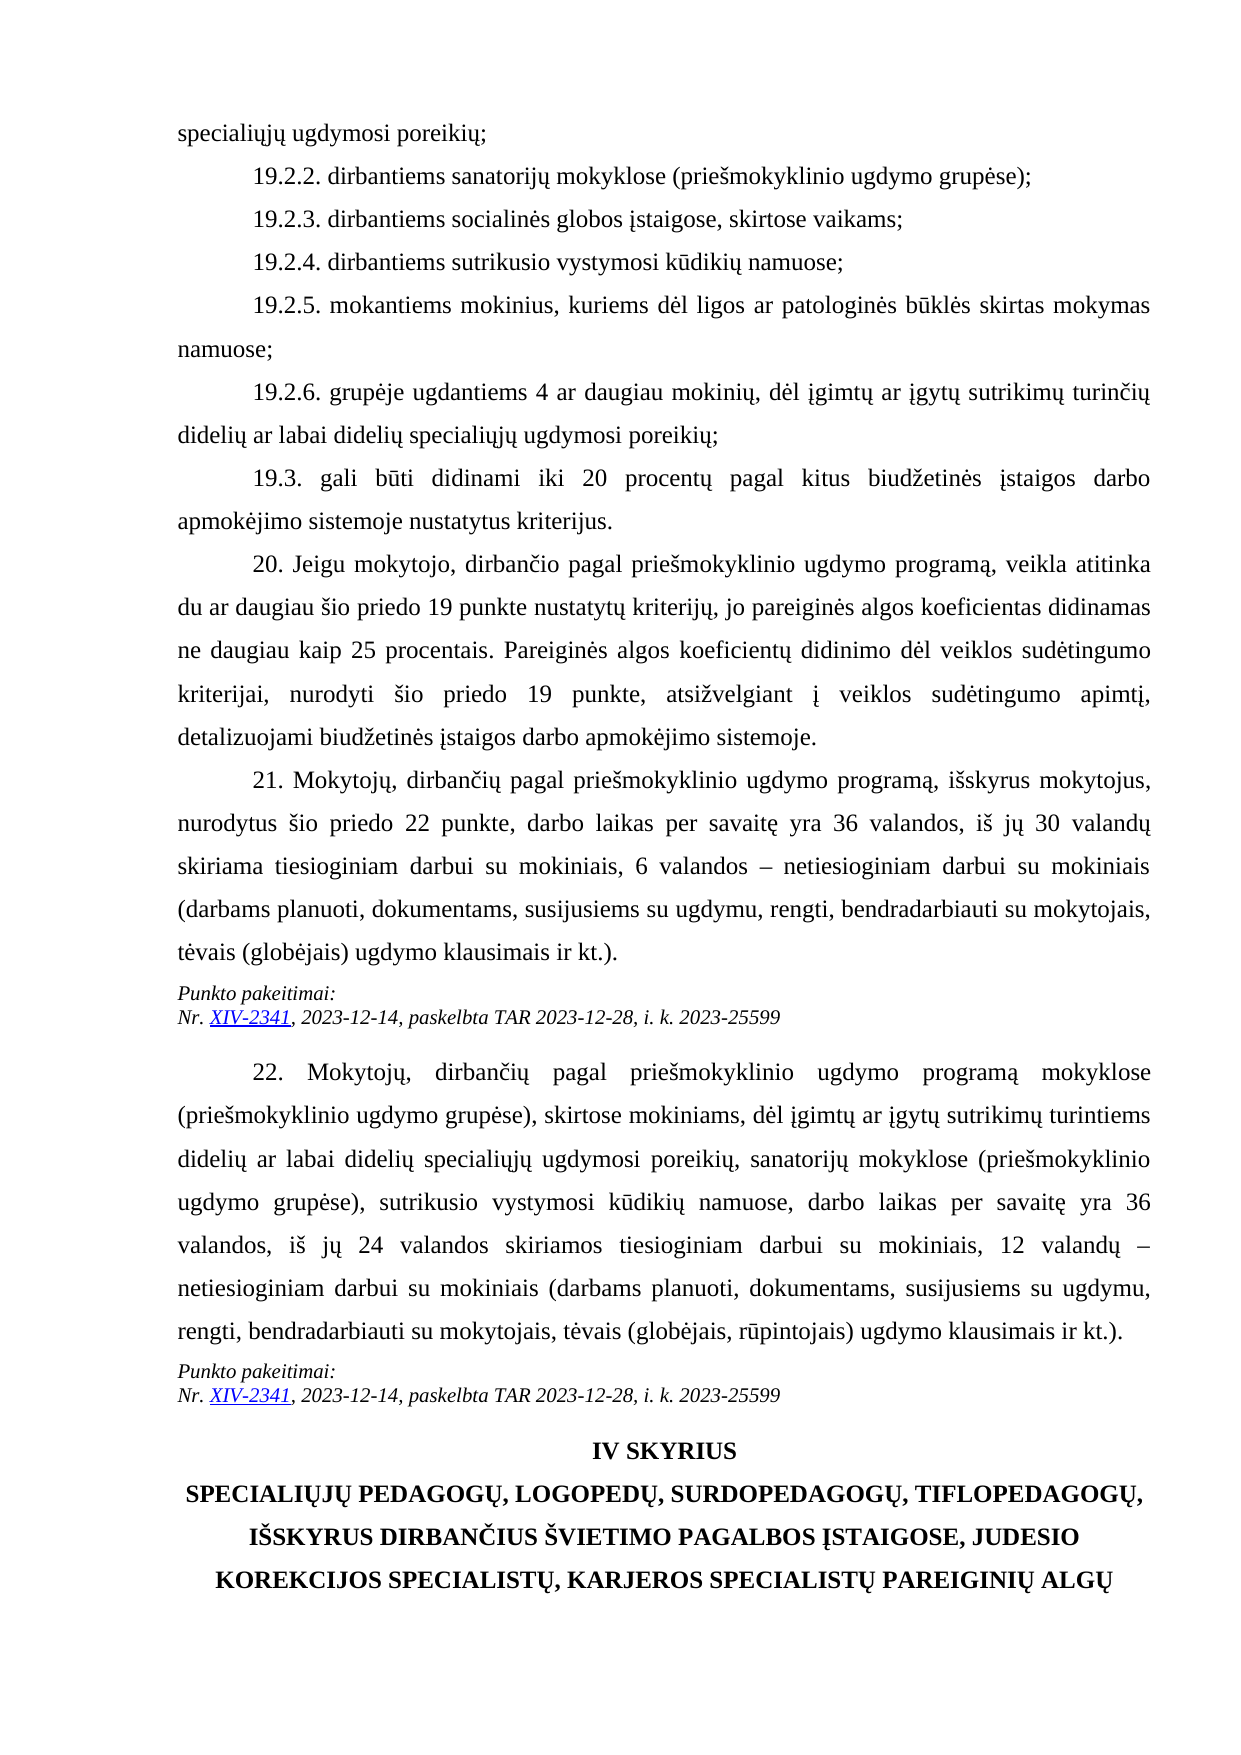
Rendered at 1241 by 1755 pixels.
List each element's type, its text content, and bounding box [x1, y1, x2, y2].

text Punkto pakeitimai: [177, 1359, 1152, 1383]
text Nr. XIV-2341, 2023-12-14, paskelbta TAR 2023-12-28, i. k. 2023-25599 [177, 1383, 1152, 1407]
text specialiųjų ugdymosi poreikių; [177, 118, 1152, 147]
text 21. Mokytojų, dirbančių pagal priešmokyklinio ugdymo programą, išskyrus mokytojus, nurodytus šio priedo 22 punkte, darbo laikas per savaitę yra 36 valandos, iš jų 30 valandų skiriama tiesioginiam darbui su mokiniais, 6 valandos – netiesioginiam darbui su mokiniais (darbams planuoti, dokumentams, susijusiems su ugdymu, rengti, bendradarbiauti su mokytojais, tėvais (globėjais) ugdymo klausimais ir kt.). [177, 765, 1152, 966]
text 20. Jeigu mokytojo, dirbančio pagal priešmokyklinio ugdymo programą, veikla atitinka du ar daugiau šio priedo 19 punkte nustatytų kriterijų, jo pareiginės algos koeficientas didinamas ne daugiau kaip 25 procentais. Pareiginės algos koeficientų didinimo dėl veiklos sudėtingumo kriterijai, nurodyti šio priedo 19 punkte, atsižvelgiant į veiklos sudėtingumo apimtį, detalizuojami biudžetinės įstaigos darbo apmokėjimo sistemoje. [177, 549, 1152, 751]
text 19.2.2. dirbantiems sanatorijų mokyklose (priešmokyklinio ugdymo grupėse); [177, 161, 1152, 190]
text 19.2.4. dirbantiems sutrikusio vystymosi kūdikių namuose; [177, 247, 1152, 276]
text IV SKYRIUS [177, 1436, 1152, 1465]
text Nr. XIV-2341, 2023-12-14, paskelbta TAR 2023-12-28, i. k. 2023-25599 [177, 1005, 1152, 1029]
text 22. Mokytojų, dirbančių pagal priešmokyklinio ugdymo programą mokyklose (priešmokyklinio ugdymo grupėse), skirtose mokiniams, dėl įgimtų ar įgytų sutrikimų turintiems didelių ar labai didelių specialiųjų ugdymosi poreikių, sanatorijų mokyklose (priešmokyklinio ugdymo grupėse), sutrikusio vystymosi kūdikių namuose, darbo laikas per savaitę yra 36 valandos, iš jų 24 valandos skiriamos tiesioginiam darbui su mokiniais, 12 valandų – netiesioginiam darbui su mokiniais (darbams planuoti, dokumentams, susijusiems su ugdymu, rengti, bendradarbiauti su mokytojais, tėvais (globėjais, rūpintojais) ugdymo klausimais ir kt.). [177, 1057, 1152, 1345]
text 19.2.5. mokantiems mokinius, kuriems dėl ligos ar patologinės būklės skirtas mokymas namuose; [177, 291, 1152, 362]
text Punkto pakeitimai: [177, 981, 1152, 1005]
text 19.2.3. dirbantiems socialinės globos įstaigose, skirtose vaikams; [177, 204, 1152, 233]
text 19.3. gali būti didinami iki 20 procentų pagal kitus biudžetinės įstaigos darbo apmokėjimo sistemoje nustatytus kriterijus. [177, 463, 1152, 535]
text 19.2.6. grupėje ugdantiems 4 ar daugiau mokinių, dėl įgimtų ar įgytų sutrikimų turinčių didelių ar labai didelių specialiųjų ugdymosi poreikių; [177, 377, 1152, 449]
text SPECIALIŲJŲ PEDAGOGŲ, LOGOPEDŲ, SURDOPEDAGOGŲ, TIFLOPEDAGOGŲ, IŠSKYRUS DIRBANČIUS ŠVIETIMO PAGALBOS ĮSTAIGOSE, JUDESIO KOREKCIJOS SPECIALISTŲ, KARJEROS SPECIALISTŲ PAREIGINIŲ ALGŲ [177, 1479, 1152, 1594]
